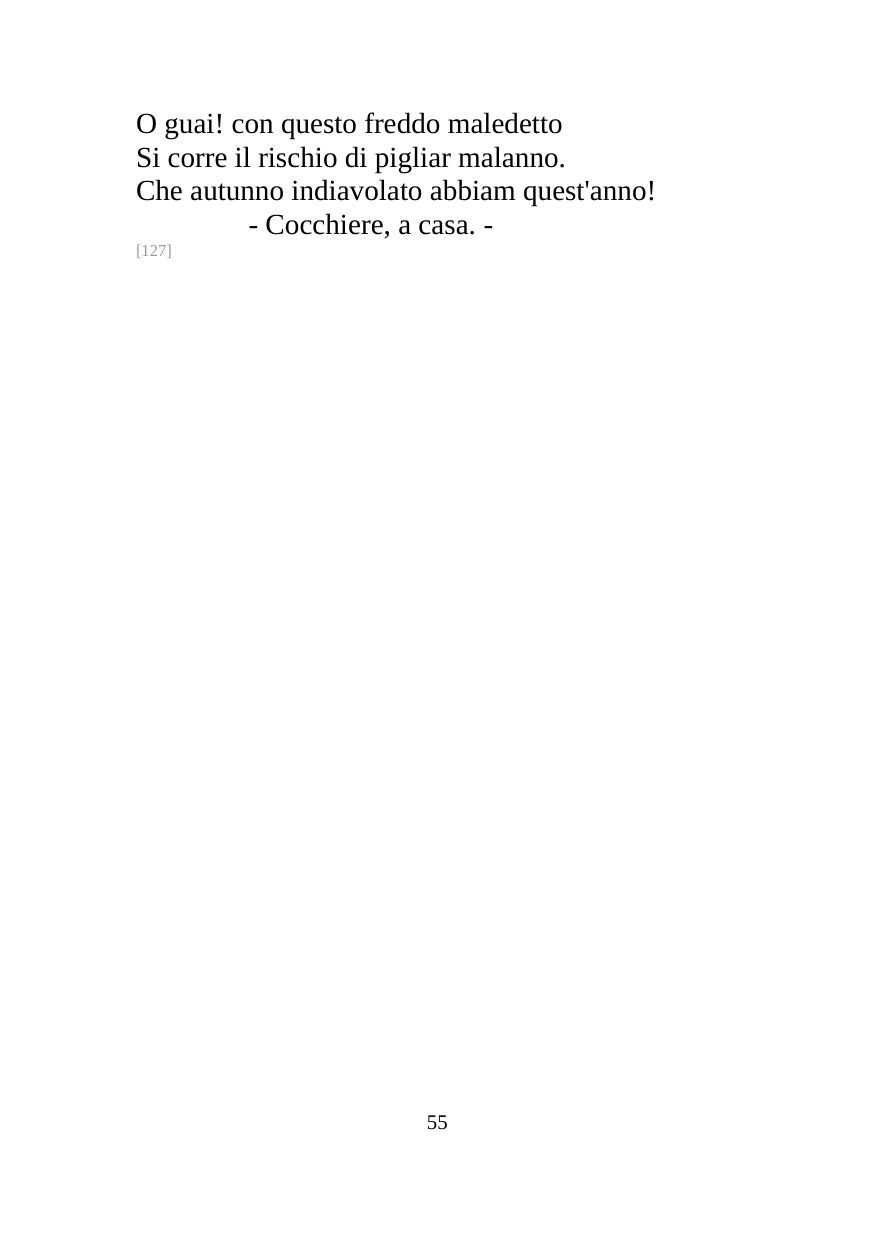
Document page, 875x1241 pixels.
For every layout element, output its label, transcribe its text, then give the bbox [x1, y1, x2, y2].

text Che autunno indiavolato abbiam quest'anno! [106, 173, 768, 207]
text O guai! con questo freddo maledetto [106, 106, 768, 140]
text - Cocchiere, a casa. - [219, 207, 768, 240]
text [127] [172, 240, 768, 259]
text [127] [106, 240, 136, 259]
text Si corre il rischio di pigliar malanno. [106, 140, 768, 173]
